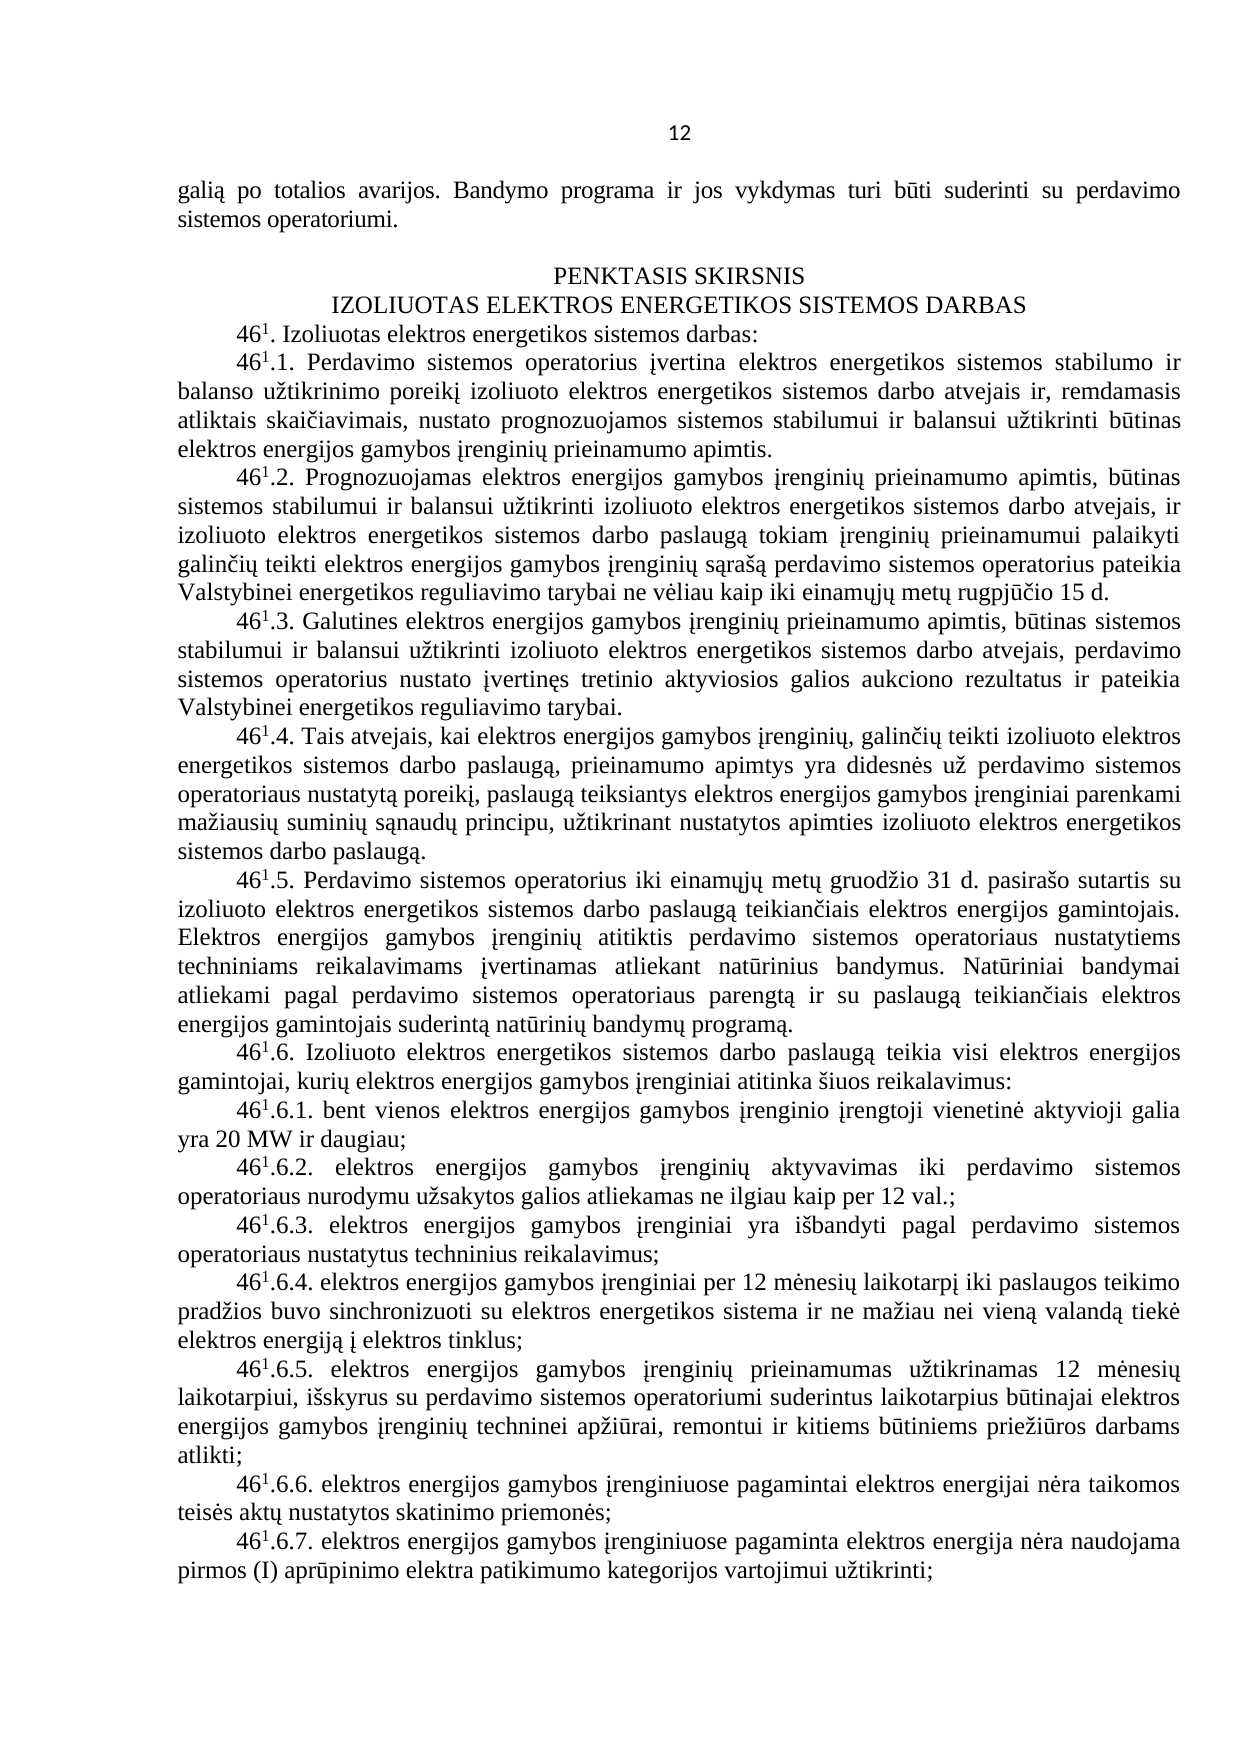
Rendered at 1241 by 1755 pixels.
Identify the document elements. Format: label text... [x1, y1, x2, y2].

text 461.4. Tais atvejais, kai elektros energijos gamybos įrenginių, galinčių teikti izoliuoto elektros energetikos sistemos darbo paslaugą, prieinamumo apimtys yra didesnės už perdavimo sistemos operatoriaus nustatytą poreikį, paslaugą teiksiantys elektros energijos gamybos įrenginiai parenkami mažiausių suminių sąnaudų principu, užtikrinant nustatytos apimties izoliuoto elektros energetikos sistemos darbo paslaugą. [177, 721, 1181, 865]
text 461.2. Prognozuojamas elektros energijos gamybos įrenginių prieinamumo apimtis, būtinas sistemos stabilumui ir balansui užtikrinti izoliuoto elektros energetikos sistemos darbo atvejais, ir izoliuoto elektros energetikos sistemos darbo paslaugą tokiam įrenginių prieinamumui palaikyti galinčių teikti elektros energijos gamybos įrenginių sąrašą perdavimo sistemos operatorius pateikia Valstybinei energetikos reguliavimo tarybai ne vėliau kaip iki einamųjų metų rugpjūčio 15 d. [177, 462, 1181, 606]
text 461.6.3. elektros energijos gamybos įrenginiai yra išbandyti pagal perdavimo sistemos operatoriaus nustatytus techninius reikalavimus; [177, 1210, 1181, 1267]
text 461.6.5. elektros energijos gamybos įrenginių prieinamumas užtikrinamas 12 mėnesių laikotarpiui, išskyrus su perdavimo sistemos operatoriumi suderintus laikotarpius būtinajai elektros energijos gamybos įrenginių techninei apžiūrai, remontui ir kitiems būtiniems priežiūros darbams atlikti; [177, 1354, 1181, 1469]
text 461. Izoliuotas elektros energetikos sistemos darbas: [177, 319, 1181, 347]
text 461.1. Perdavimo sistemos operatorius įvertina elektros energetikos sistemos stabilumo ir balanso užtikrinimo poreikį izoliuoto elektros energetikos sistemos darbo atvejais ir, remdamasis atliktais skaičiavimais, nustato prognozuojamos sistemos stabilumui ir balansui užtikrinti būtinas elektros energijos gamybos įrenginių prieinamumo apimtis. [177, 347, 1181, 462]
text 461.6. Izoliuoto elektros energetikos sistemos darbo paslaugą teikia visi elektros energijos gamintojai, kurių elektros energijos gamybos įrenginiai atitinka šiuos reikalavimus: [177, 1037, 1181, 1095]
text IZOLIUOTAS ELEKTROS ENERGETIKOS SISTEMOS DARBAS [177, 290, 1181, 319]
text 461.3. Galutines elektros energijos gamybos įrenginių prieinamumo apimtis, būtinas sistemos stabilumui ir balansui užtikrinti izoliuoto elektros energetikos sistemos darbo atvejais, perdavimo sistemos operatorius nustato įvertinęs tretinio aktyviosios galios aukciono rezultatus ir pateikia Valstybinei energetikos reguliavimo tarybai. [177, 606, 1181, 721]
text 461.5. Perdavimo sistemos operatorius iki einamųjų metų gruodžio 31 d. pasirašo sutartis su izoliuoto elektros energetikos sistemos darbo paslaugą teikiančiais elektros energijos gamintojais. Elektros energijos gamybos įrenginių atitiktis perdavimo sistemos operatoriaus nustatytiems techniniams reikalavimams įvertinamas atliekant natūrinius bandymus. Natūriniai bandymai atliekami pagal perdavimo sistemos operatoriaus parengtą ir su paslaugą teikiančiais elektros energijos gamintojais suderintą natūrinių bandymų programą. [177, 865, 1181, 1037]
text 461.6.1. bent vienos elektros energijos gamybos įrenginio įrengtoji vienetinė aktyvioji galia yra 20 MW ir daugiau; [177, 1095, 1181, 1152]
text galią po totalios avarijos. Bandymo programa ir jos vykdymas turi būti suderinti su perdavimo sistemos operatoriumi. [177, 175, 1181, 232]
text 461.6.6. elektros energijos gamybos įrenginiuose pagamintai elektros energijai nėra taikomos teisės aktų nustatytos skatinimo priemonės; [177, 1469, 1181, 1526]
text 461.6.7. elektros energijos gamybos įrenginiuose pagaminta elektros energija nėra naudojama pirmos (I) aprūpinimo elektra patikimumo kategorijos vartojimui užtikrinti; [177, 1526, 1181, 1584]
text 461.6.4. elektros energijos gamybos įrenginiai per 12 mėnesių laikotarpį iki paslaugos teikimo pradžios buvo sinchronizuoti su elektros energetikos sistema ir ne mažiau nei vieną valandą tiekė elektros energiją į elektros tinklus; [177, 1267, 1181, 1354]
text 461.6.2. elektros energijos gamybos įrenginių aktyvavimas iki perdavimo sistemos operatoriaus nurodymu užsakytos galios atliekamas ne ilgiau kaip per 12 val.; [177, 1152, 1181, 1210]
text PENKTASIS SKIRSNIS [177, 261, 1181, 290]
